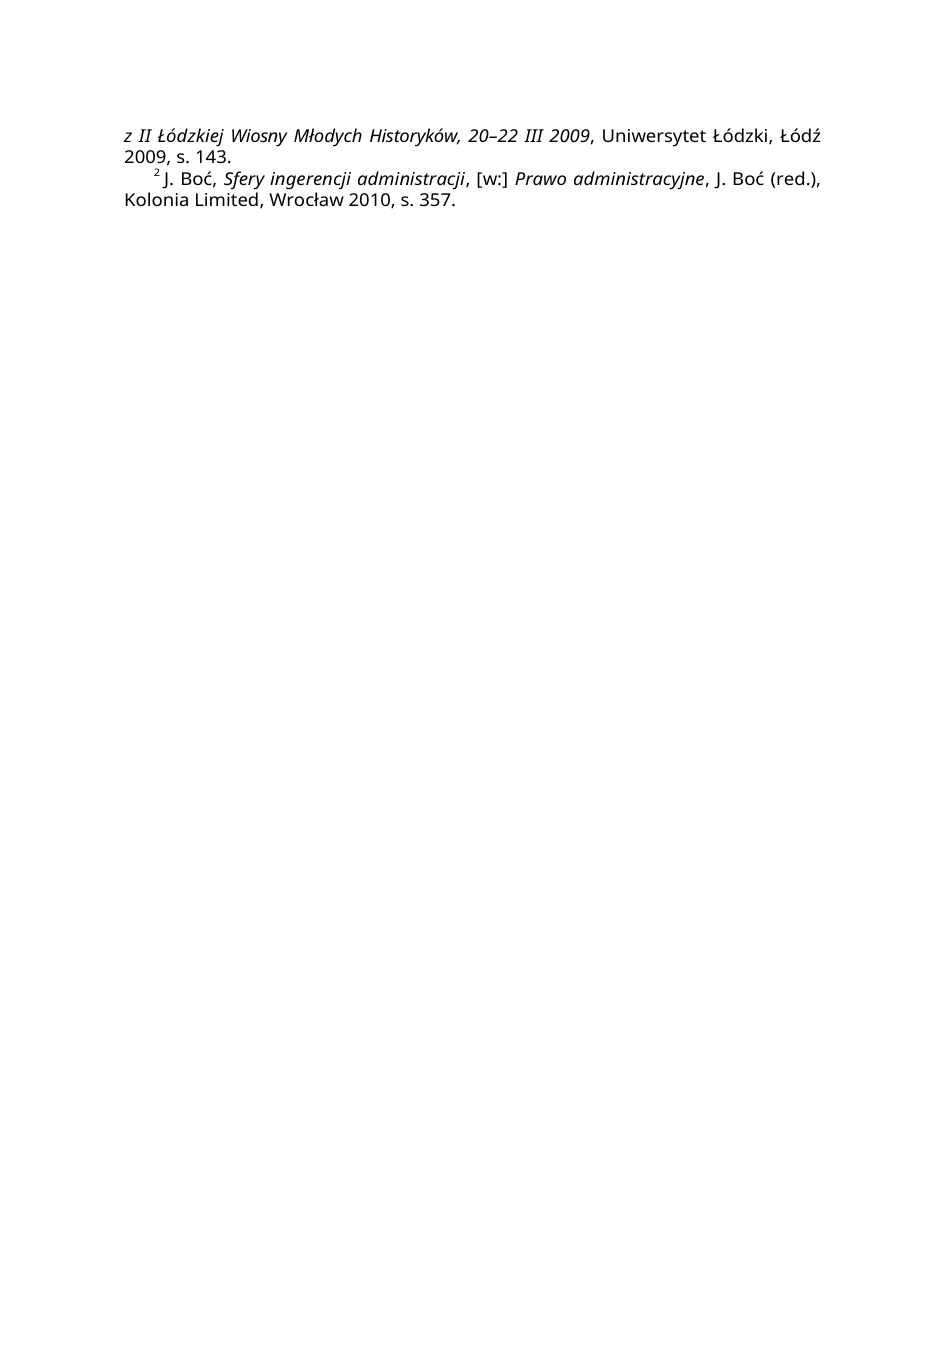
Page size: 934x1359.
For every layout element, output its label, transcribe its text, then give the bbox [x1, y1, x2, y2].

text 2 J. Boć, Sfery ingerencji administracji, [w:] Prawo administracyjne, J. Boć (red.), Kolonia Limited, Wrocław 2010, s. 357. [124, 168, 821, 211]
text z II Łódzkiej Wiosny Młodych Historyków, 20–22 III 2009, Uniwersytet Łódzki, Łódź 2009, s. 143. [124, 125, 821, 168]
